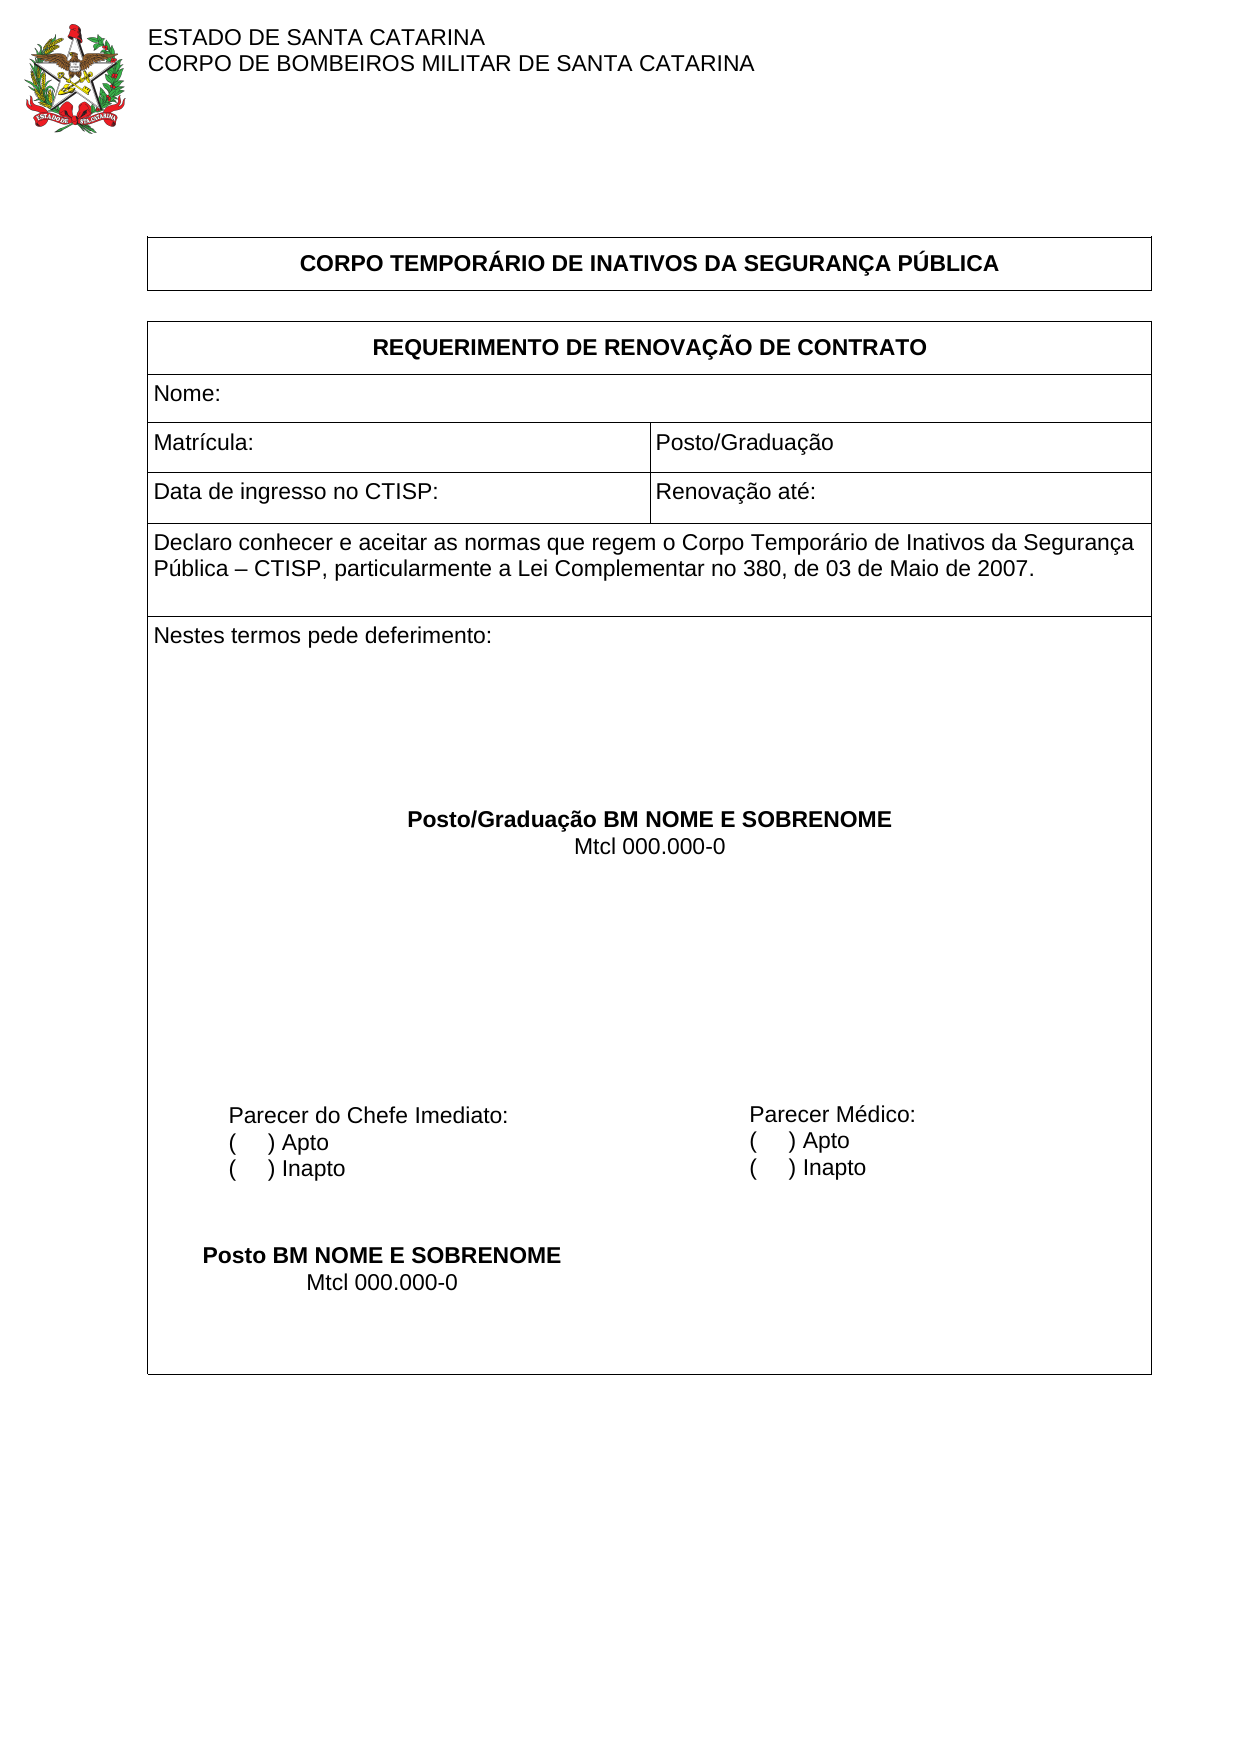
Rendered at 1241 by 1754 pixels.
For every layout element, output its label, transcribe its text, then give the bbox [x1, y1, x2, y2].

table_cell Nome: [148, 375, 1151, 422]
table_cell Data de ingresso no CTISP: [148, 473, 650, 523]
table_cell Posto/Graduação [651, 423, 1151, 472]
table_cell Declaro conhecer e aceitar as normas que regem o Corpo Temporário de Inativos da Segurança Pública – CTISP, particularmente a Lei Complementar no 380, de 03 de Maio de 2007. [148, 524, 1151, 616]
table_header REQUERIMENTO DE RENOVAÇÃO DE CONTRATO [148, 322, 1151, 374]
table_cell Nestes termos pede deferimento: Posto/Graduação BM NOME E SOBRENOME Mtcl 000.000-0 [148, 617, 1151, 1374]
table_cell Renovação até: [651, 473, 1151, 523]
table_header CORPO TEMPORÁRIO DE INATIVOS DA SEGURANÇA PÚBLICA [148, 238, 1151, 290]
picture [24, 24, 126, 134]
table_cell Matrícula: [148, 423, 650, 472]
